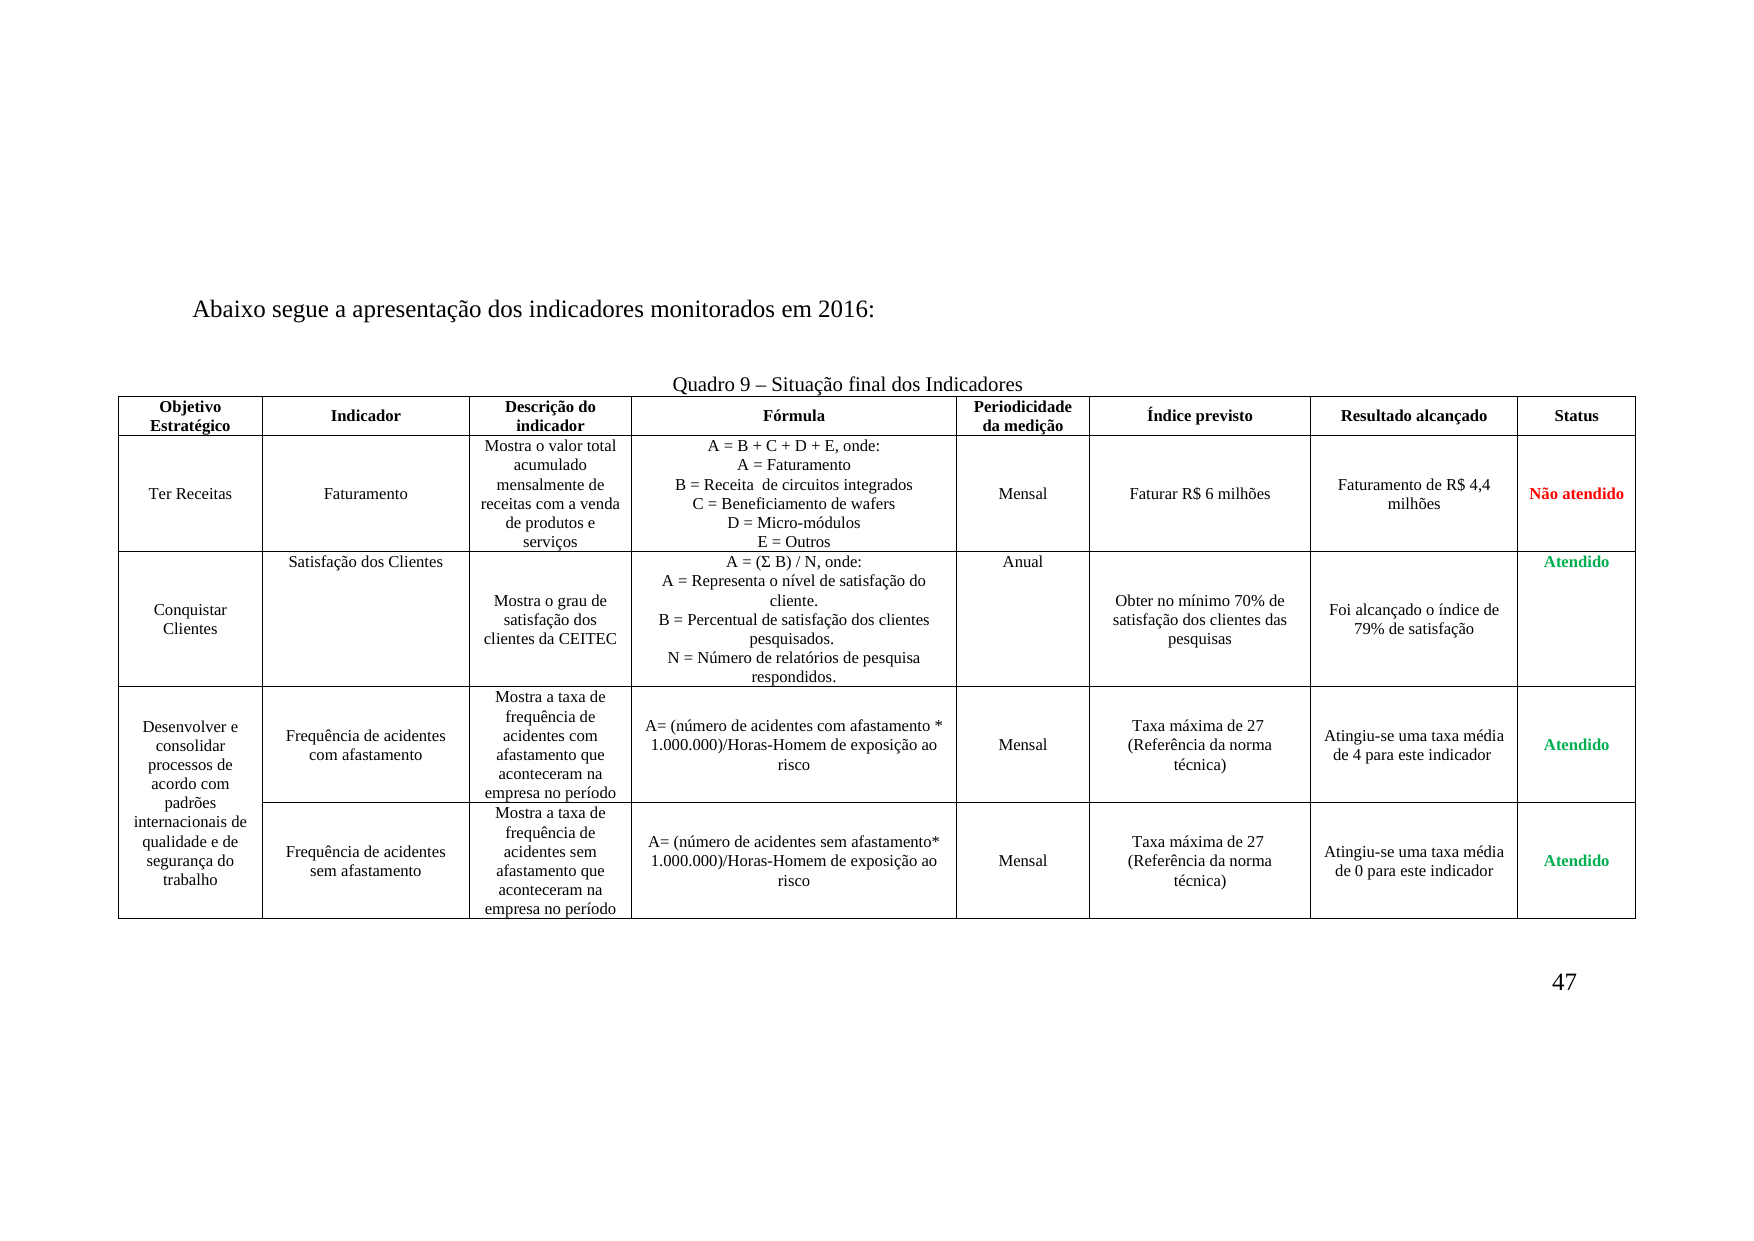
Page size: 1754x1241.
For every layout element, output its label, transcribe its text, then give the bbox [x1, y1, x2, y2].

table_cell A = B + C + D + E, onde: A = Faturamento B = Receita de circuitos integrados C = Beneficiamento de wafers D = Micro-módulos E = Outros [632, 436, 956, 551]
table_cell Anual [957, 552, 1089, 686]
table_header Periodicidade da medição [957, 397, 1089, 435]
table_cell Atingiu-se uma taxa média de 4 para este indicador [1311, 687, 1517, 802]
table_cell A = (Σ B) / N, onde: A = Representa o nível de satisfação do cliente. B = Percentual de satisfação dos clientes pesquisados. N = Número de relatórios de pesquisa respondidos. [632, 552, 956, 686]
table_header Índice previsto [1090, 397, 1310, 435]
table_header Resultado alcançado [1311, 397, 1517, 435]
table_header Status [1518, 397, 1635, 435]
table_header Indicador [263, 397, 469, 435]
table_cell A= (número de acidentes com afastamento * 1.000.000)/Horas-Homem de exposição ao risco [632, 687, 956, 802]
table_cell Frequência de acidentes com afastamento [263, 687, 469, 802]
table_cell Mostra a taxa de frequência de acidentes com afastamento que aconteceram na empresa no período [470, 687, 631, 802]
table_cell Não atendido [1518, 436, 1635, 551]
table_cell Obter no mínimo 70% de satisfação dos clientes das pesquisas [1090, 552, 1310, 686]
table_cell Mensal [957, 687, 1089, 802]
table_cell Frequência de acidentes sem afastamento [263, 803, 469, 918]
text Quadro 9 – Situação final dos Indicadores [118, 371, 1577, 396]
text Abaixo segue a apresentação dos indicadores monitorados em 2016: [118, 294, 1577, 323]
table_cell Atendido [1518, 552, 1635, 686]
table_header Descrição do indicador [470, 397, 631, 435]
table_cell Atendido [1518, 803, 1635, 918]
table_cell Conquistar Clientes [119, 552, 262, 686]
table_cell Taxa máxima de 27 (Referência da norma técnica) [1090, 803, 1310, 918]
table_cell Foi alcançado o índice de 79% de satisfação [1311, 552, 1517, 686]
table_cell Faturamento [263, 436, 469, 551]
table_cell Faturar R$ 6 milhões [1090, 436, 1310, 551]
table_cell Satisfação dos Clientes [263, 552, 469, 686]
table_header Objetivo Estratégico [119, 397, 262, 435]
table_cell Atingiu-se uma taxa média de 0 para este indicador [1311, 803, 1517, 918]
table_cell Desenvolver e consolidar processos de acordo com padrões internacionais de qualidade e de segurança do trabalho [119, 687, 262, 918]
table_cell Mostra a taxa de frequência de acidentes sem afastamento que aconteceram na empresa no período [470, 803, 631, 918]
table_cell A= (número de acidentes sem afastamento* 1.000.000)/Horas-Homem de exposição ao risco [632, 803, 956, 918]
table_cell Mensal [957, 436, 1089, 551]
table_cell Mostra o valor total acumulado mensalmente de receitas com a venda de produtos e serviços [470, 436, 631, 551]
table_cell Mostra o grau de satisfação dos clientes da CEITEC [470, 552, 631, 686]
table_cell Mensal [957, 803, 1089, 918]
table_cell Faturamento de R$ 4,4 milhões [1311, 436, 1517, 551]
table_cell Taxa máxima de 27 (Referência da norma técnica) [1090, 687, 1310, 802]
table_cell Atendido [1518, 687, 1635, 802]
table_header Fórmula [632, 397, 956, 435]
table_cell Ter Receitas [119, 436, 262, 551]
